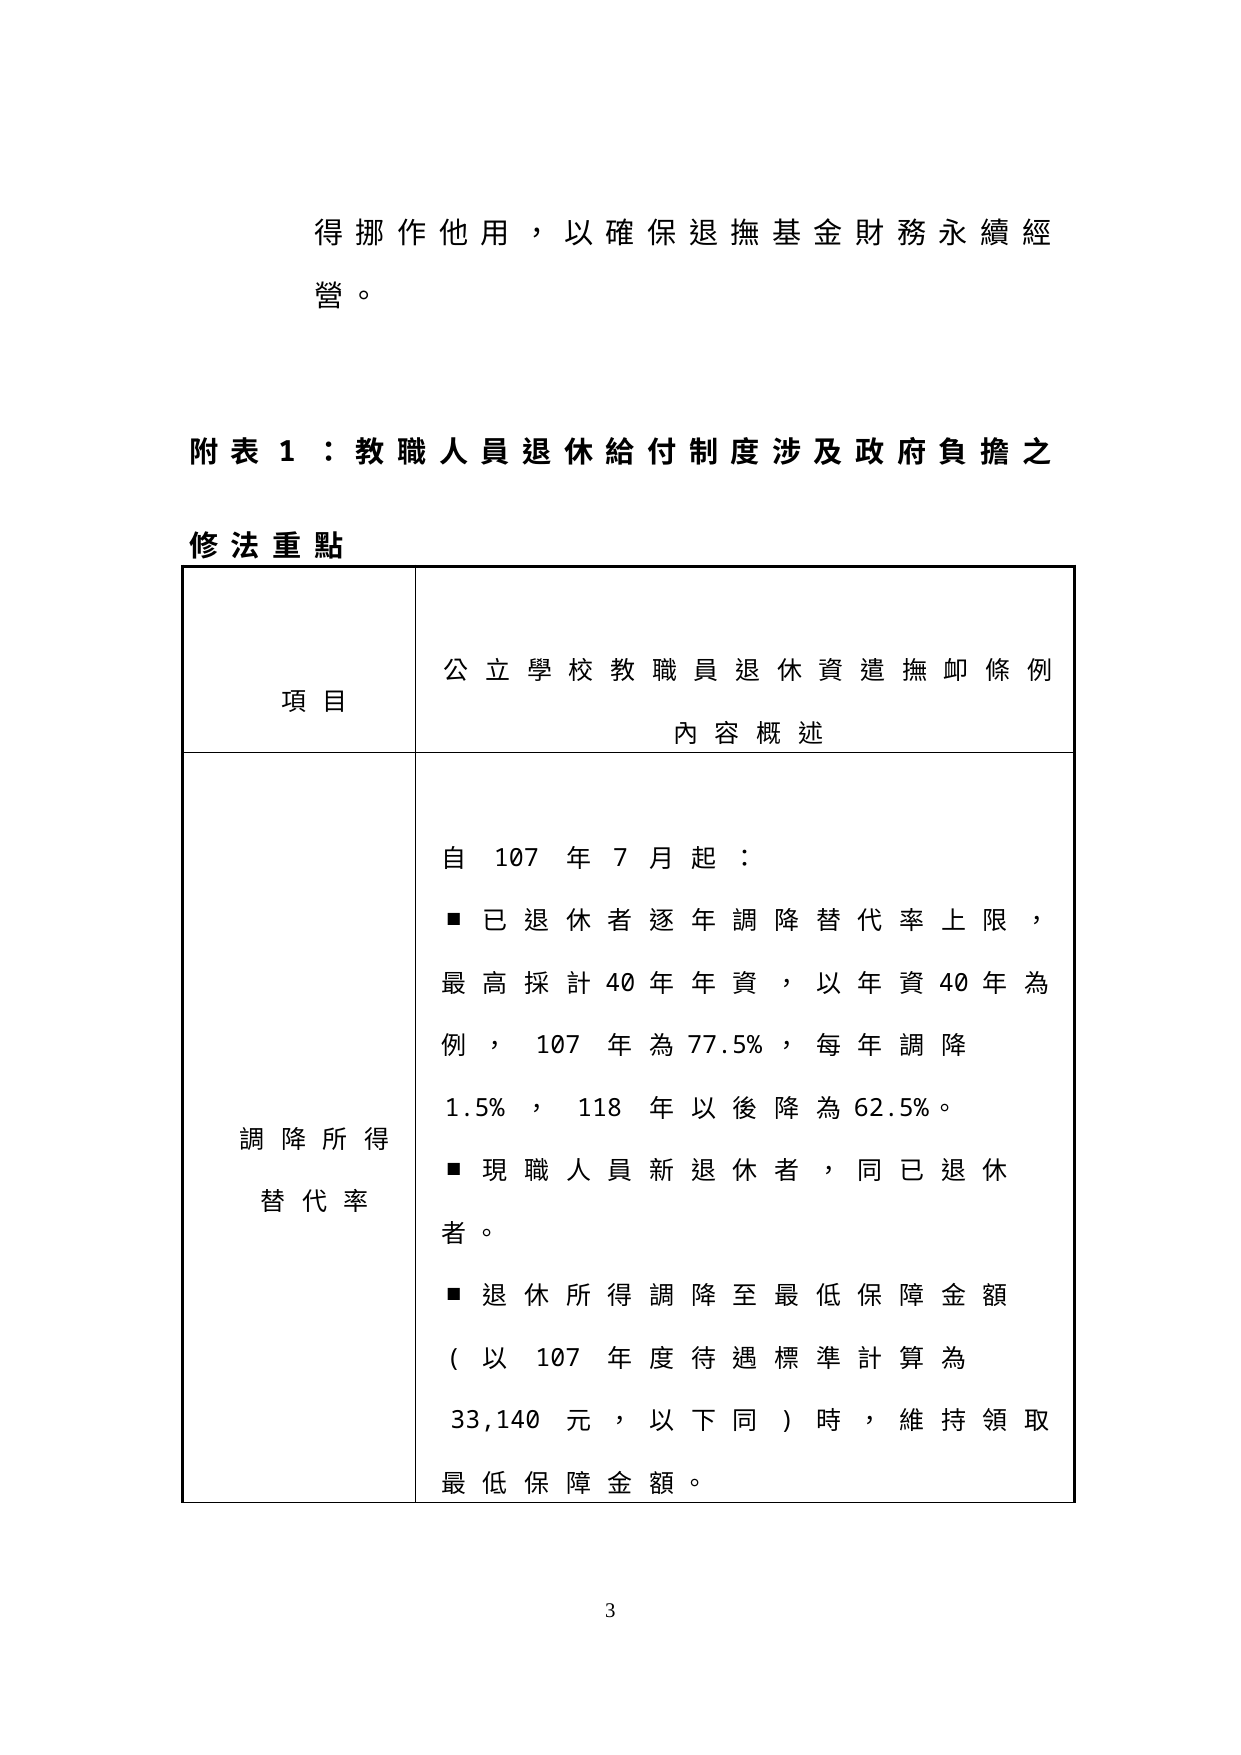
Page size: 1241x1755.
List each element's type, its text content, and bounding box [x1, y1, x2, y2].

table_header 項目 [184, 568, 415, 752]
table_cell 自107年7月起： ■已退休者逐年調降替代率上限，最高採計40年年資，以年資40年為例，107年為77.5%，每年調降1.5%，118年以後降為62.5%。 ■現職人員新退休者，同已退休者。 ■退休所得調降至最低保障金額(以107年度待遇標準計算為33,140元，以下同)時，維持領取最低保障金額。 [416, 753, 1073, 1502]
table_cell 調降所得替代率 [184, 753, 415, 1502]
table_header 公立學校教職員退休資遣撫卹條例內容概述 [416, 568, 1073, 752]
text 得挪作他用，以確保退撫基金財務永續經營。 [271, 189, 1058, 314]
text 附表1：教職人員退休給付制度涉及政府負擔之修法重點 [183, 377, 1058, 564]
